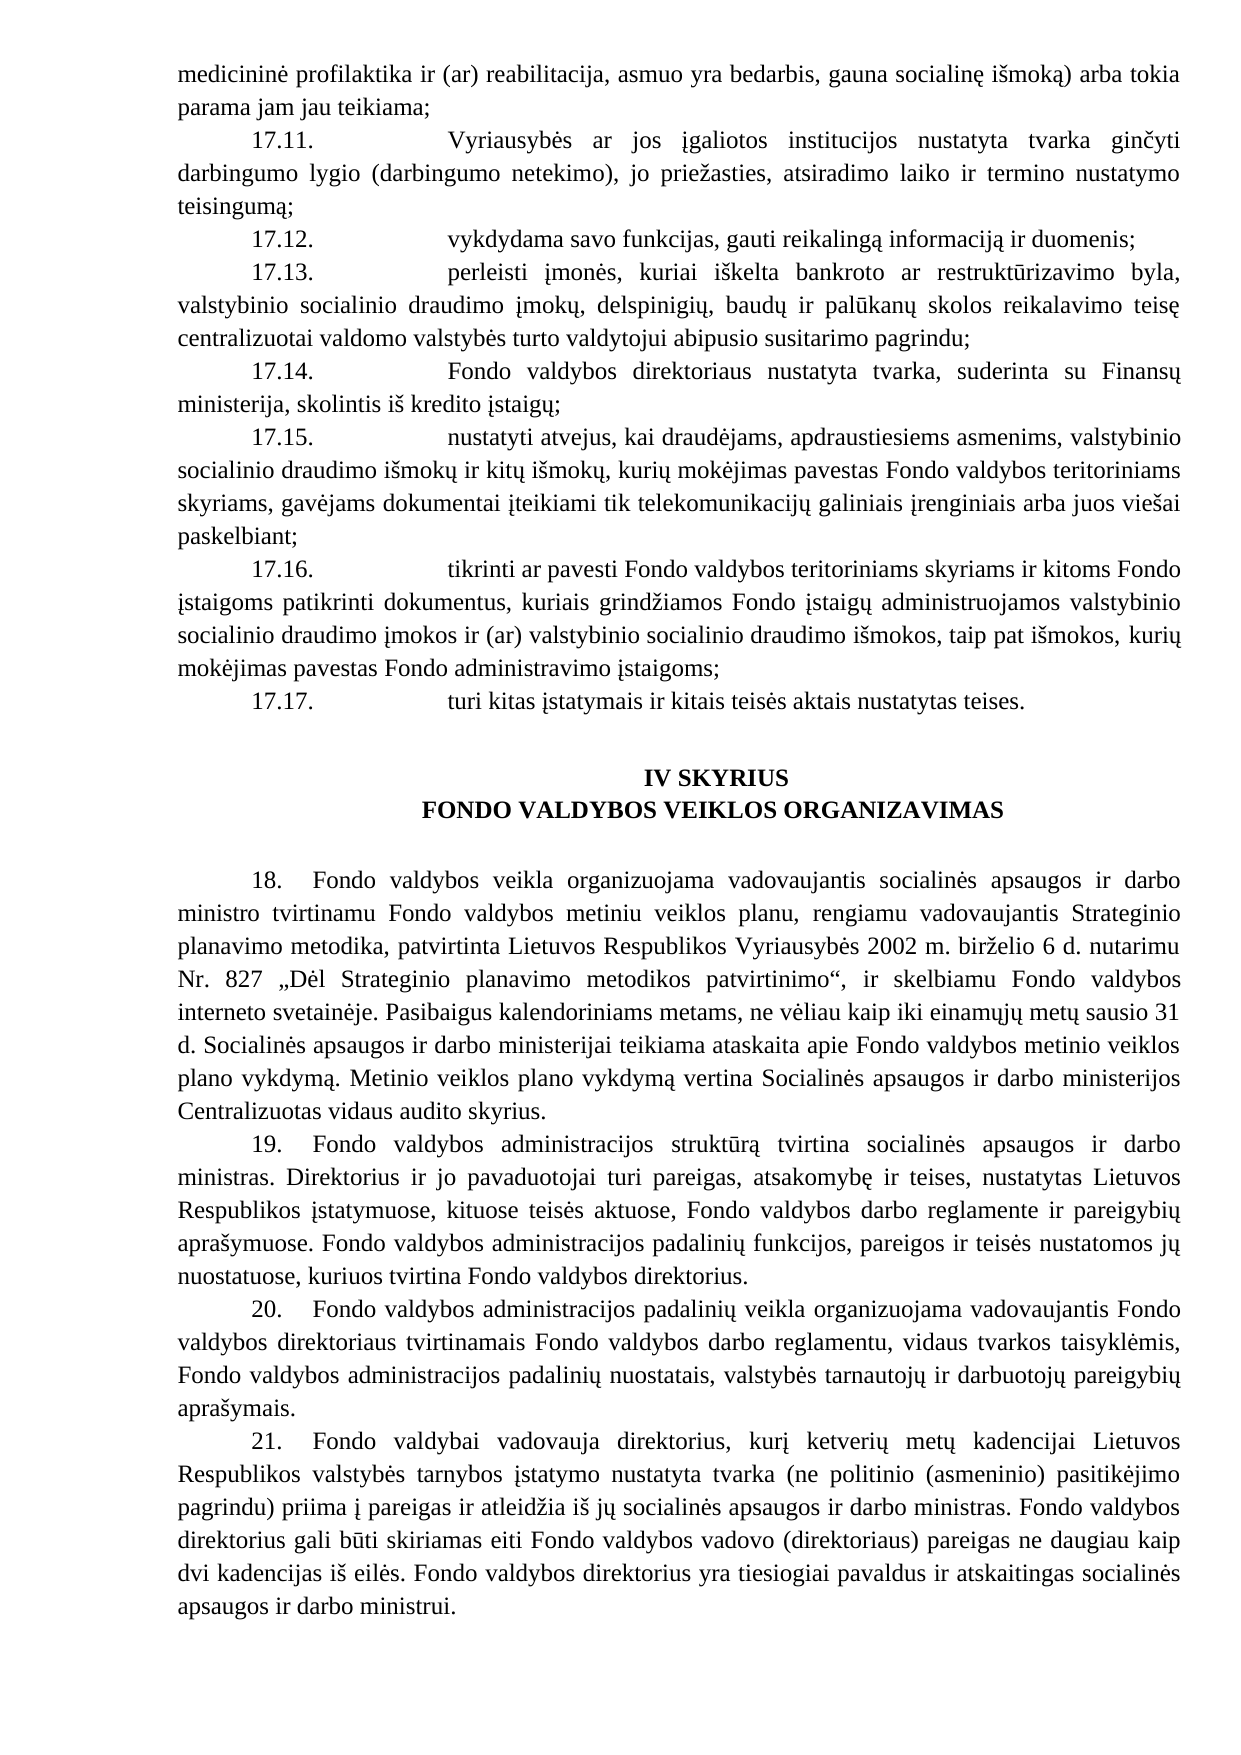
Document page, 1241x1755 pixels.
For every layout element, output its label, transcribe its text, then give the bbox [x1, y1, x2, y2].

text 17.14. Fondo valdybos direktoriaus nustatyta tvarka, suderinta su Finansų ministerija, skolintis iš kredito įstaigų; [177, 356, 1181, 418]
text FONDO VALDYBOS VEIKLOS ORGANIZAVIMAS [177, 796, 1181, 824]
text 17.11. Vyriausybės ar jos įgaliotos institucijos nustatyta tvarka ginčyti darbingumo lygio (darbingumo netekimo), jo priežasties, atsiradimo laiko ir termino nustatymo teisingumą; [177, 125, 1181, 220]
text 17.16. tikrinti ar pavesti Fondo valdybos teritoriniams skyriams ir kitoms Fondo įstaigoms patikrinti dokumentus, kuriais grindžiamos Fondo įstaigų administruojamos valstybinio socialinio draudimo įmokos ir (ar) valstybinio socialinio draudimo išmokos, taip pat išmokos, kurių mokėjimas pavestas Fondo administravimo įstaigoms; [177, 554, 1181, 682]
text 17.15. nustatyti atvejus, kai draudėjams, apdraustiesiems asmenims, valstybinio socialinio draudimo išmokų ir kitų išmokų, kurių mokėjimas pavestas Fondo valdybos teritoriniams skyriams, gavėjams dokumentai įteikiami tik telekomunikacijų galiniais įrenginiais arba juos viešai paskelbiant; [177, 422, 1181, 550]
text 18. Fondo valdybos veikla organizuojama vadovaujantis socialinės apsaugos ir darbo ministro tvirtinamu Fondo valdybos metiniu veiklos planu, rengiamu vadovaujantis Strateginio planavimo metodika, patvirtinta Lietuvos Respublikos Vyriausybės 2002 m. birželio 6 d. nutarimu Nr. 827 „Dėl Strateginio planavimo metodikos patvirtinimo“, ir skelbiamu Fondo valdybos interneto svetainėje. Pasibaigus kalendoriniams metams, ne vėliau kaip iki einamųjų metų sausio 31 d. Socialinės apsaugos ir darbo ministerijai teikiama ataskaita apie Fondo valdybos metinio veiklos plano vykdymą. Metinio veiklos plano vykdymą vertina Socialinės apsaugos ir darbo ministerijos Centralizuotas vidaus audito skyrius. [177, 865, 1181, 1124]
text 20. Fondo valdybos administracijos padalinių veikla organizuojama vadovaujantis Fondo valdybos direktoriaus tvirtinamais Fondo valdybos darbo reglamentu, vidaus tvarkos taisyklėmis, Fondo valdybos administracijos padalinių nuostatais, valstybės tarnautojų ir darbuotojų pareigybių aprašymais. [177, 1294, 1181, 1422]
text 17.12. vykdydama savo funkcijas, gauti reikalingą informaciją ir duomenis; [177, 224, 1181, 253]
text 19. Fondo valdybos administracijos struktūrą tvirtina socialinės apsaugos ir darbo ministras. Direktorius ir jo pavaduotojai turi pareigas, atsakomybę ir teises, nustatytas Lietuvos Respublikos įstatymuose, kituose teisės aktuose, Fondo valdybos darbo reglamente ir pareigybių aprašymuose. Fondo valdybos administracijos padalinių funkcijos, pareigos ir teisės nustatomos jų nuostatuose, kuriuos tvirtina Fondo valdybos direktorius. [177, 1129, 1181, 1290]
text medicininė profilaktika ir (ar) reabilitacija, asmuo yra bedarbis, gauna socialinę išmoką) arba tokia parama jam jau teikiama; [177, 59, 1181, 121]
text 17.13. perleisti įmonės, kuriai iškelta bankroto ar restruktūrizavimo byla, valstybinio socialinio draudimo įmokų, delspinigių, baudų ir palūkanų skolos reikalavimo teisę centralizuotai valdomo valstybės turto valdytojui abipusio susitarimo pagrindu; [177, 257, 1181, 352]
text IV SKYRIUS [177, 763, 1181, 791]
text 21. Fondo valdybai vadovauja direktorius, kurį ketverių metų kadencijai Lietuvos Respublikos valstybės tarnybos įstatymo nustatyta tvarka (ne politinio (asmeninio) pasitikėjimo pagrindu) priima į pareigas ir atleidžia iš jų socialinės apsaugos ir darbo ministras. Fondo valdybos direktorius gali būti skiriamas eiti Fondo valdybos vadovo (direktoriaus) pareigas ne daugiau kaip dvi kadencijas iš eilės. Fondo valdybos direktorius yra tiesiogiai pavaldus ir atskaitingas socialinės apsaugos ir darbo ministrui. [177, 1426, 1181, 1620]
text 17.17. turi kitas įstatymais ir kitais teisės aktais nustatytas teises. [177, 686, 1181, 715]
